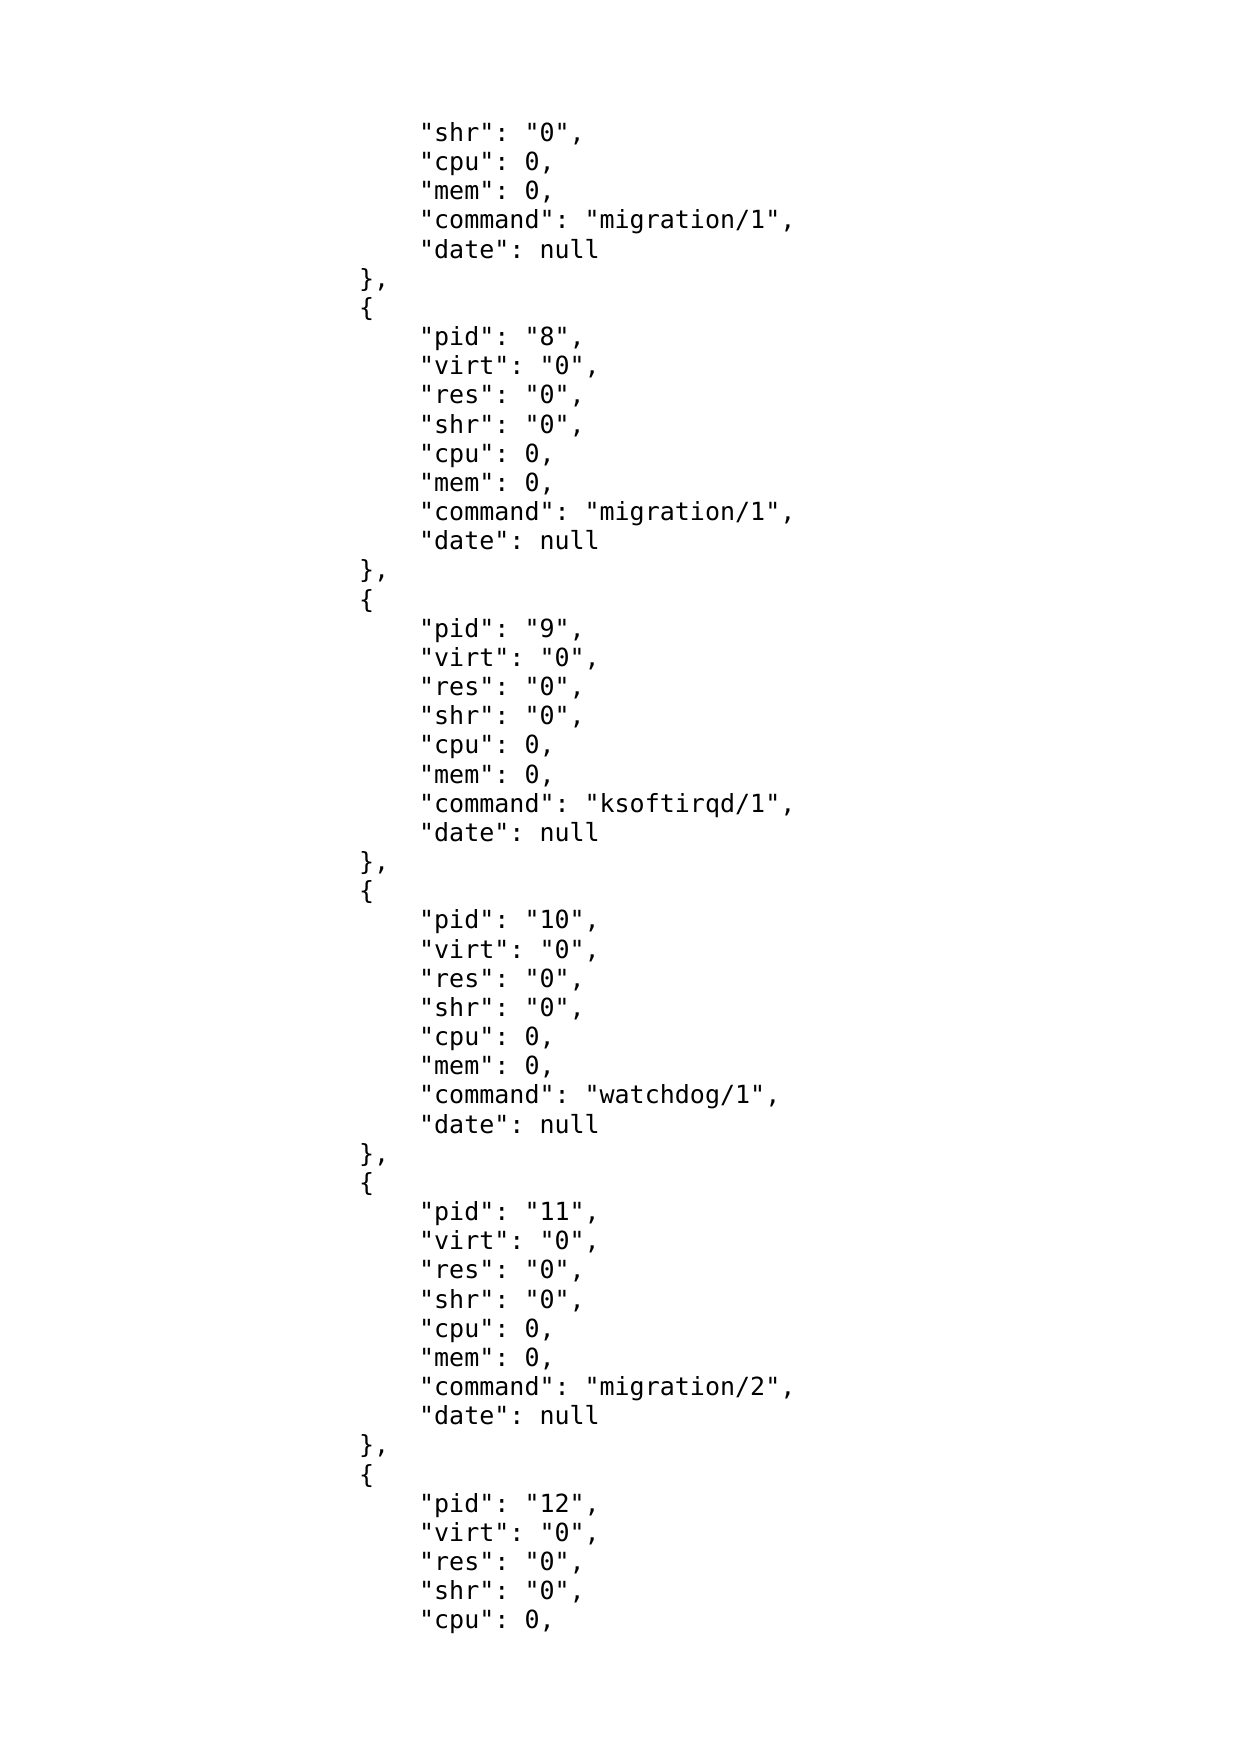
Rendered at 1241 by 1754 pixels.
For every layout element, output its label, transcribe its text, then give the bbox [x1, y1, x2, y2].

text "shr": "0", "cpu": 0, "mem": 0, "command": "migration/1", "date": null }, { "pid": "8", "virt": "0", "res": "0", "shr": "0", "cpu": 0, "mem": 0, "command": "migration/1", "date": null }, { "pid": "9", "virt": "0", "res": "0", "shr": "0", "cpu": 0, "mem": 0, "command": "ksoftirqd/1", "date": null }, { "pid": "10", "virt": "0", "res": "0", "shr": "0", "cpu": 0, "mem": 0, "command": "watchdog/1", "date": null }, { "pid": "11", "virt": "0", "res": "0", "shr": "0", "cpu": 0, "mem": 0, "command": "migration/2", "date": null }, { "pid": "12", "virt": "0", "res": "0", "shr": "0", "cpu": 0, [118, 118, 1122, 1635]
